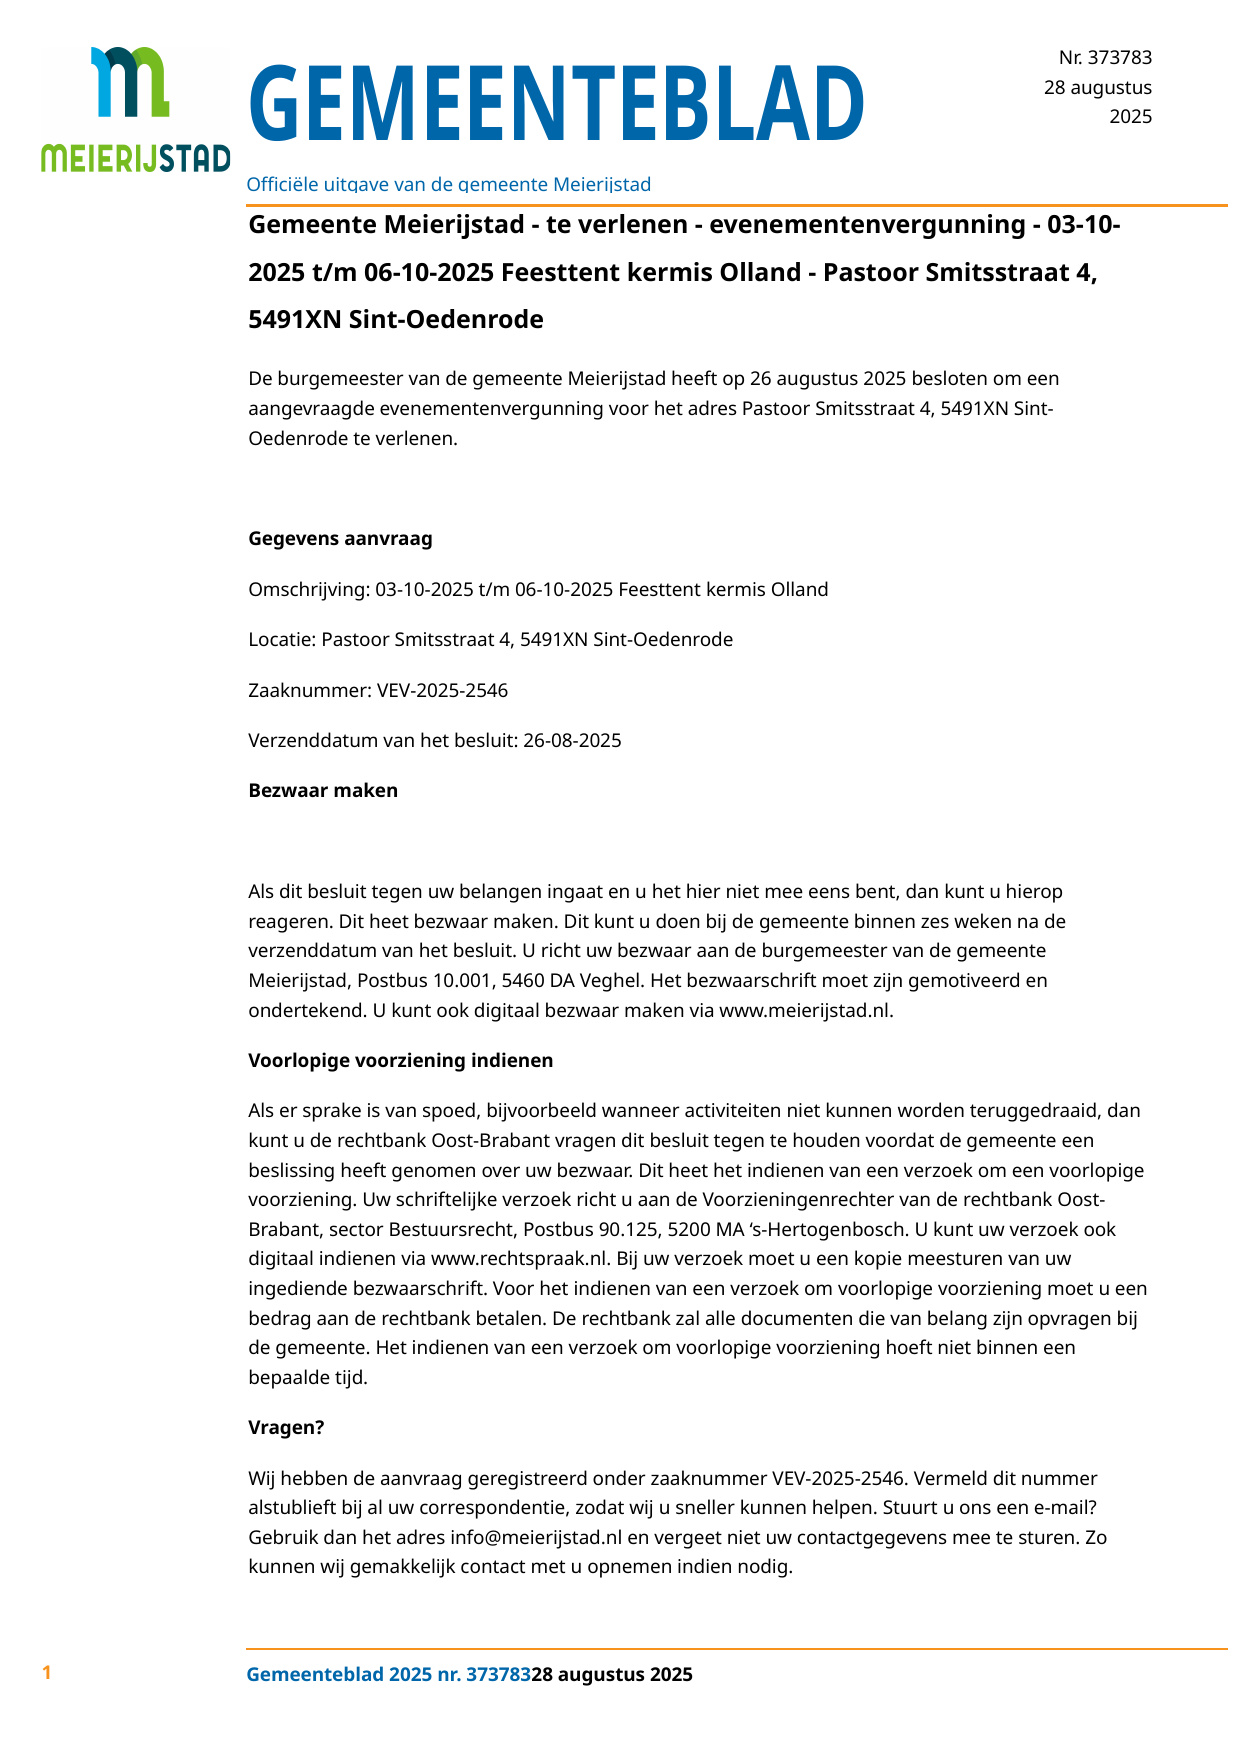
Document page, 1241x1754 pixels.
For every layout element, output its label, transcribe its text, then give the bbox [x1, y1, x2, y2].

text Locatie: Pastoor Smitsstraat 4, 5491XN Sint-Oedenrode [248, 626, 1152, 652]
text Bezwaar maken [248, 778, 1152, 803]
text Als dit besluit tegen uw belangen ingaat en u het hier niet mee eens bent, dan kunt u hierop reageren. Dit heet bezwaar maken. Dit kunt u doen bij de gemeente binnen zes weken na de verzenddatum van het besluit. U richt uw bezwaar aan de burgemeester van de gemeente Meierijstad, Postbus 10.001, 5460 DA Veghel. Het bezwaarschrift moet zijn gemotiveerd en ondertekend. U kunt ook digitaal bezwaar maken via www.meierijstad.nl. [248, 878, 1152, 1022]
text Gegevens aanvraag [248, 526, 1152, 551]
text Gemeente Meierijstad - te verlenen - evenementenvergunning - 03-10-2025 t/m 06-10-2025 Feesttent kermis Olland - Pastoor Smitsstraat 4, 5491XN Sint-Oedenrode [248, 207, 1152, 336]
text Verzenddatum van het besluit: 26-08-2025 [248, 727, 1152, 753]
text De burgemeester van de gemeente Meierijstad heeft op 26 augustus 2025 besloten om een aangevraagde evenementenvergunning voor het adres Pastoor Smitsstraat 4, 5491XN Sint-Oedenrode te verlenen. [248, 366, 1152, 450]
text Omschrijving: 03-10-2025 t/m 06-10-2025 Feesttent kermis Olland [248, 576, 1152, 602]
text Als er sprake is van spoed, bijvoorbeeld wanneer activiteiten niet kunnen worden teruggedraaid, dan kunt u de rechtbank Oost-Brabant vragen dit besluit tegen te houden voordat de gemeente een beslissing heeft genomen over uw bezwaar. Dit heet het indienen van een verzoek om een voorlopige voorziening. Uw schriftelijke verzoek richt u aan de Voorzieningenrechter van de rechtbank Oost-Brabant, sector Bestuursrecht, Postbus 90.125, 5200 MA ‘s-Hertogenbosch. U kunt uw verzoek ook digitaal indienen via www.rechtspraak.nl. Bij uw verzoek moet u een kopie meesturen van uw ingediende bezwaarschrift. Voor het indienen van een verzoek om voorlopige voorziening moet u een bedrag aan de rechtbank betalen. De rechtbank zal alle documenten die van belang zijn opvragen bij de gemeente. Het indienen van een verzoek om voorlopige voorziening hoeft niet binnen een bepaalde tijd. [248, 1098, 1152, 1389]
text Zaaknummer: VEV-2025-2546 [248, 677, 1152, 702]
picture [41, 47, 231, 172]
text Vragen? [248, 1414, 1152, 1440]
text Voorlopige voorziening indienen [248, 1047, 1152, 1073]
text Wij hebben de aanvraag geregistreerd onder zaaknummer VEV-2025-2546. Vermeld dit nummer alstublieft bij al uw correspondentie, zodat wij u sneller kunnen helpen. Stuurt u ons een e-mail? Gebruik dan het adres info@meierijstad.nl en vergeet niet uw contactgegevens mee te sturen. Zo kunnen wij gemakkelijk contact met u opnemen indien nodig. [248, 1465, 1152, 1579]
